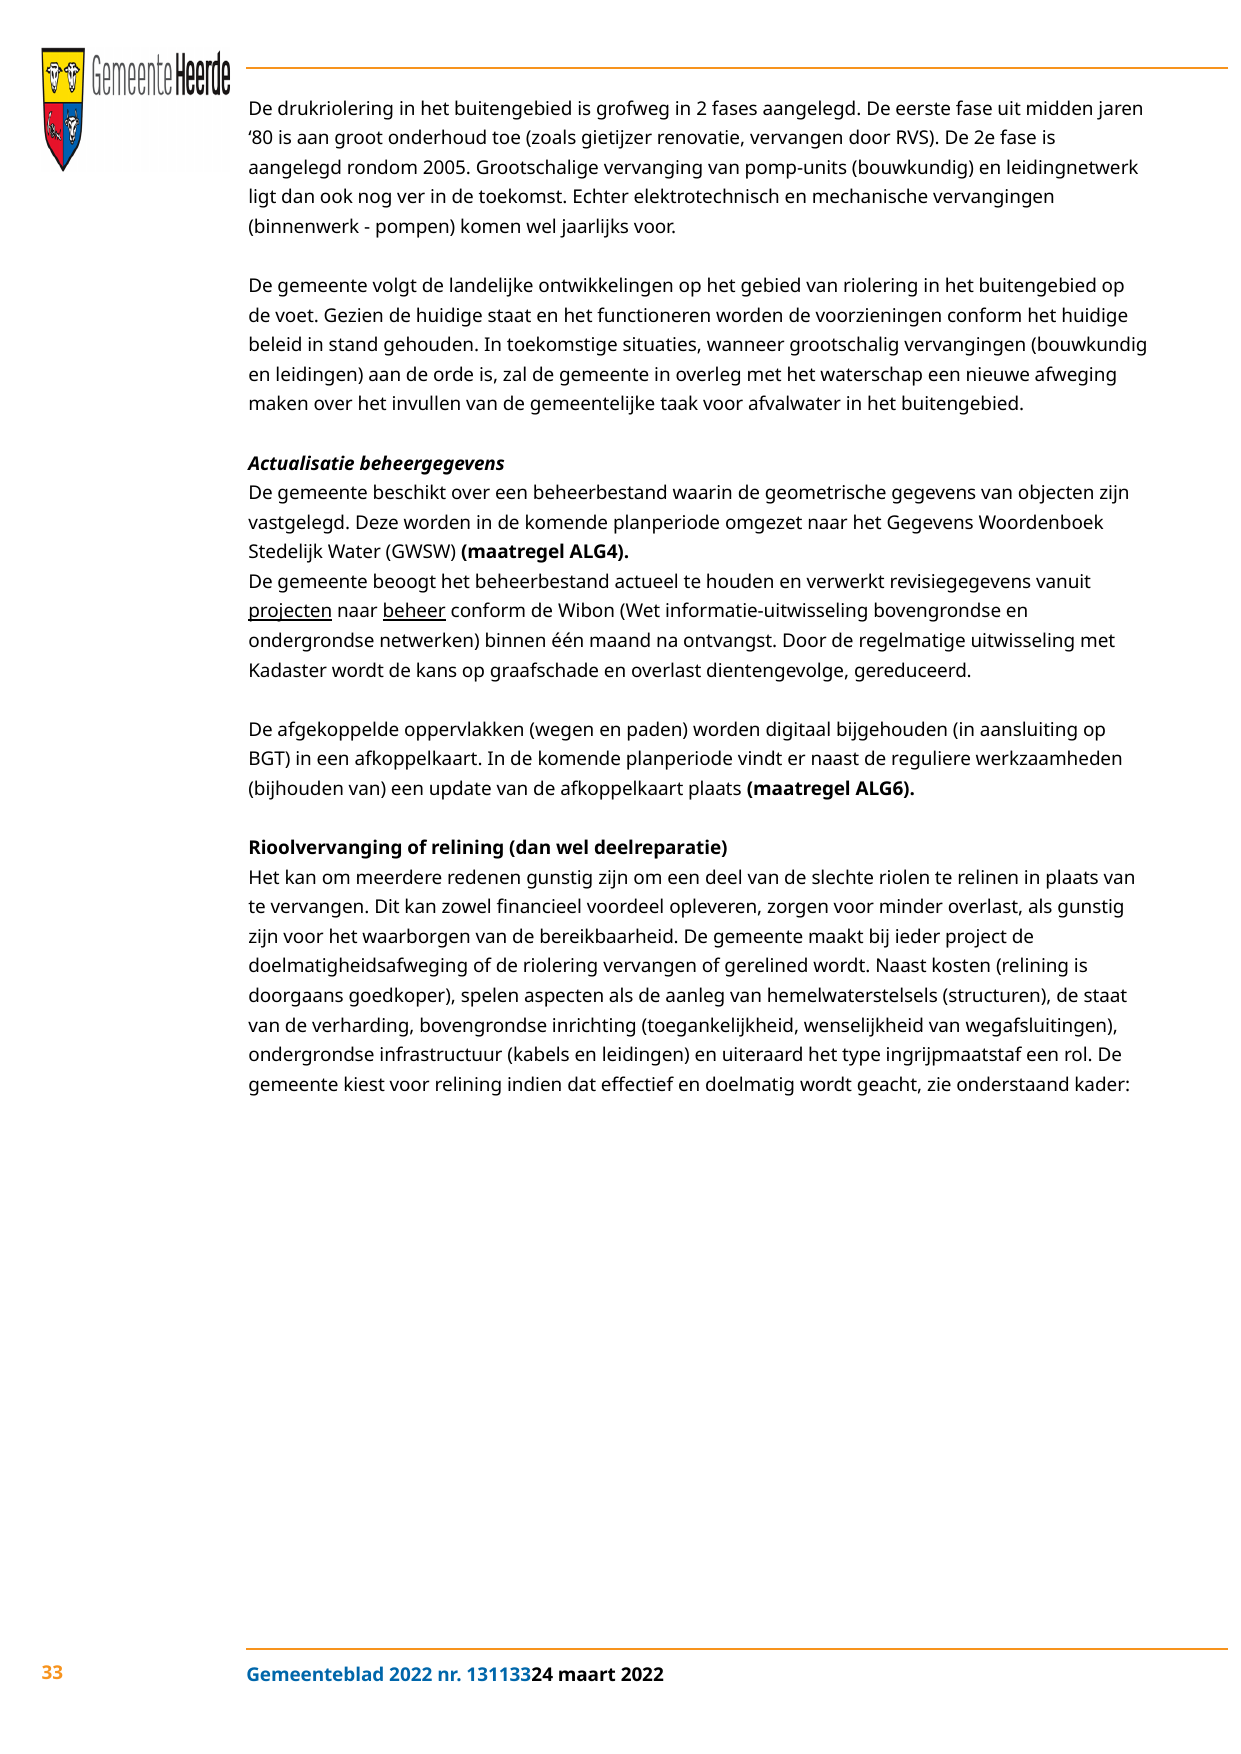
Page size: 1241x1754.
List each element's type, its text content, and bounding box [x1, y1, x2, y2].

text De drukriolering in het buitengebied is grofweg in 2 fases aangelegd. De eerste fase uit midden jaren ‘80 is aan groot onderhoud toe (zoals gietijzer renovatie, vervangen door RVS). De 2e fase is aangelegd rondom 2005. Grootschalige vervanging van pomp-units (bouwkundig) en leidingnetwerk ligt dan ook nog ver in de toekomst. Echter elektrotechnisch en mechanische vervangingen (binnenwerk - pompen) komen wel jaarlijks voor. [248, 95, 1152, 239]
text De gemeente beschikt over een beheerbestand waarin de geometrische gegevens van objecten zijn vastgelegd. Deze worden in de komende planperiode omgezet naar het Gegevens Woordenboek Stedelijk Water (GWSW) (maatregel ALG4). [248, 479, 1152, 564]
text Actualisatie beheergegevens [248, 450, 1152, 476]
text Rioolvervanging of relining (dan wel deelreparatie) [248, 834, 1152, 860]
text De afgekoppelde oppervlakken (wegen en paden) worden digitaal bijgehouden (in aansluiting op BGT) in een afkoppelkaart. In de komende planperiode vindt er naast de reguliere werkzaamheden (bijhouden van) een update van de afkoppelkaart plaats (maatregel ALG6). [248, 716, 1152, 801]
text De gemeente beoogt het beheerbestand actueel te houden en verwerkt revisiegegevens vanuit projecten naar beheer conform de Wibon (Wet informatie-uitwisseling bovengrondse en ondergrondse netwerken) binnen één maand na ontvangst. Door de regelmatige uitwisseling met Kadaster wordt de kans op graafschade en overlast dientengevolge, gereduceerd. [248, 568, 1152, 683]
picture [41, 47, 231, 172]
text Het kan om meerdere redenen gunstig zijn om een deel van de slechte riolen te relinen in plaats van te vervangen. Dit kan zowel financieel voordeel opleveren, zorgen voor minder overlast, als gunstig zijn voor het waarborgen van de bereikbaarheid. De gemeente maakt bij ieder project de doelmatigheidsafweging of de riolering vervangen of gerelined wordt. Naast kosten (relining is doorgaans goedkoper), spelen aspecten als de aanleg van hemelwaterstelsels (structuren), de staat van de verharding, bovengrondse inrichting (toegankelijkheid, wenselijkheid van wegafsluitingen), ondergrondse infrastructuur (kabels en leidingen) en uiteraard het type ingrijpmaatstaf een rol. De gemeente kiest voor relining indien dat effectief en doelmatig wordt geacht, zie onderstaand kader: [248, 864, 1152, 1097]
text De gemeente volgt de landelijke ontwikkelingen op het gebied van riolering in het buitengebied op de voet. Gezien de huidige staat en het functioneren worden de voorzieningen conform het huidige beleid in stand gehouden. In toekomstige situaties, wanneer grootschalig vervangingen (bouwkundig en leidingen) aan de orde is, zal de gemeente in overleg met het waterschap een nieuwe afweging maken over het invullen van de gemeentelijke taak voor afvalwater in het buitengebied. [248, 272, 1152, 416]
